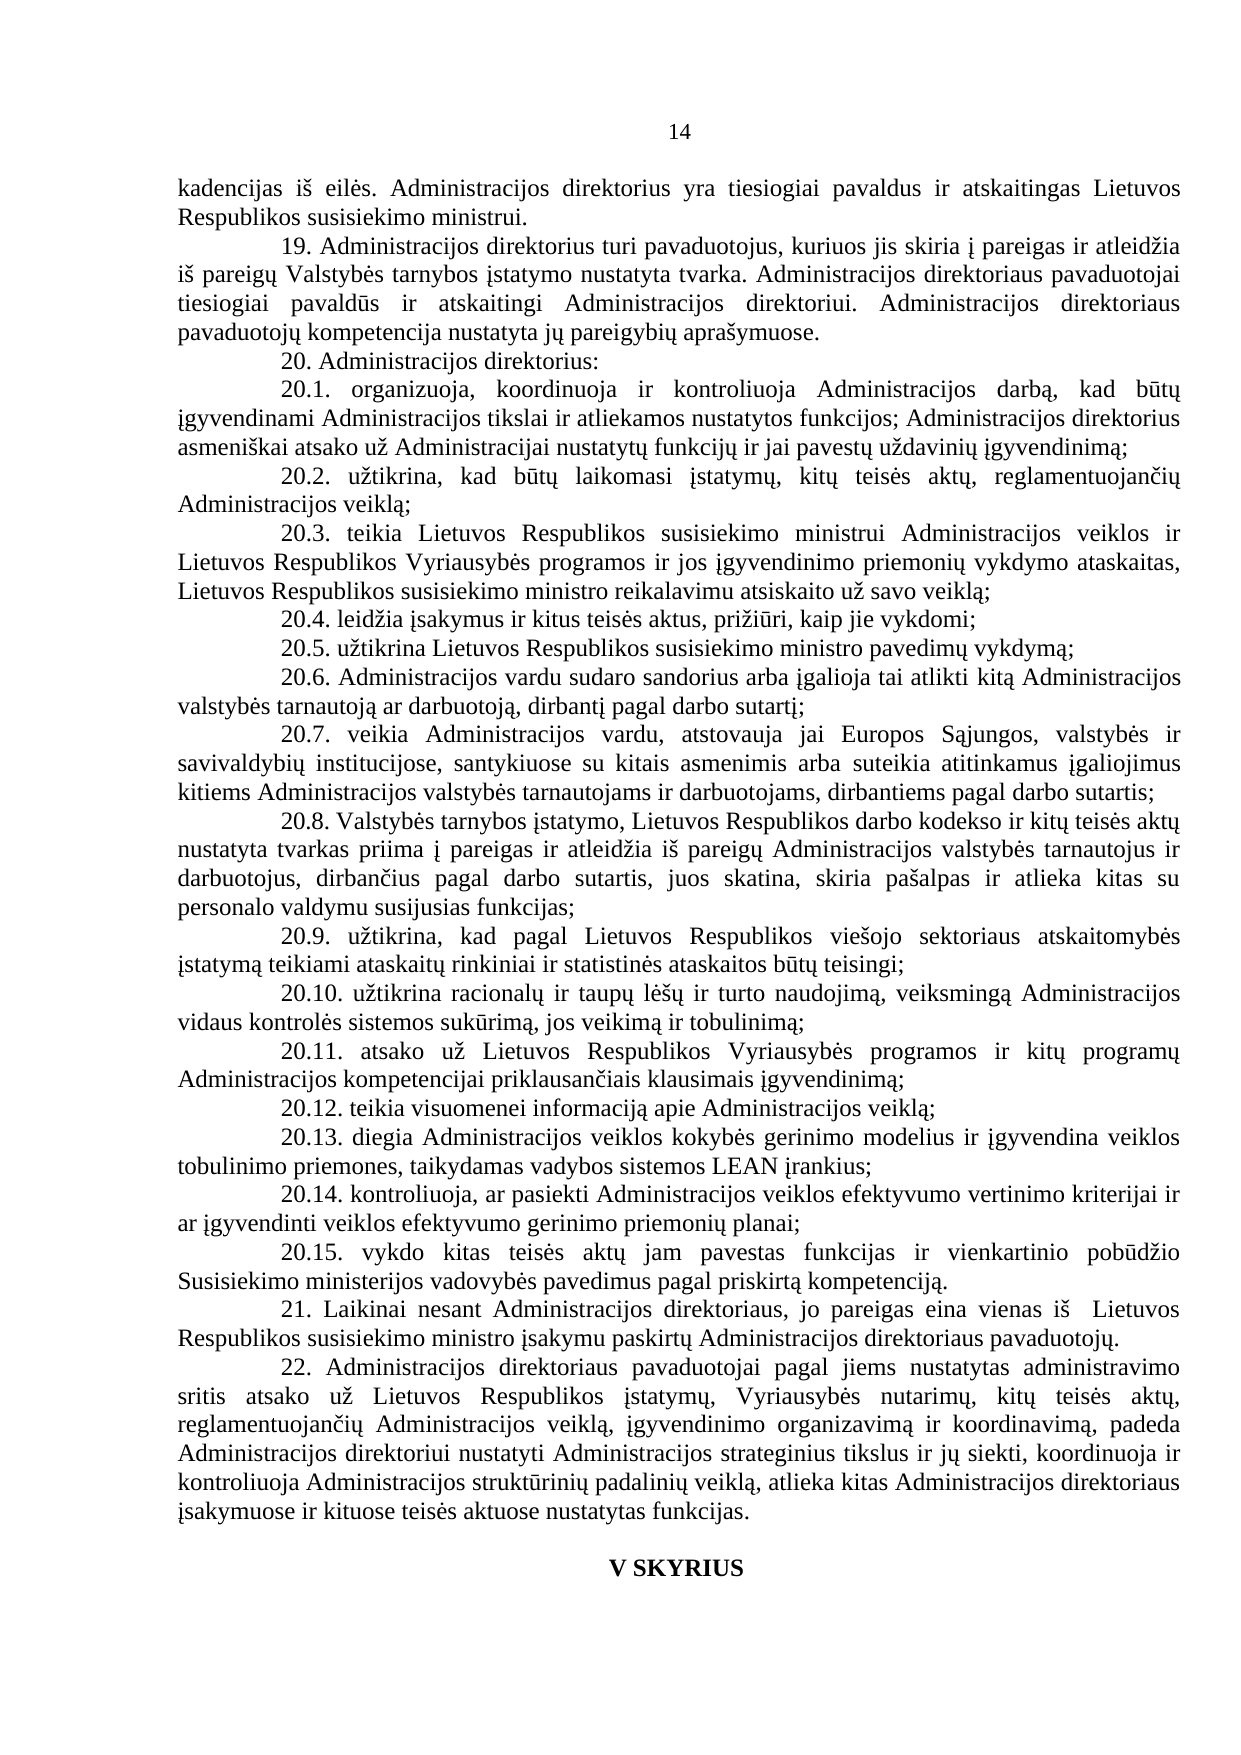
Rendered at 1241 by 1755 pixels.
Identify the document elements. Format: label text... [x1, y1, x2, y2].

text 19. Administracijos direktorius turi pavaduotojus, kuriuos jis skiria į pareigas ir atleidžia iš pareigų Valstybės tarnybos įstatymo nustatyta tvarka. Administracijos direktoriaus pavaduotojai tiesiogiai pavaldūs ir atskaitingi Administracijos direktoriui. Administracijos direktoriaus pavaduotojų kompetencija nustatyta jų pareigybių aprašymuose. [177, 231, 1181, 346]
text 20. Administracijos direktorius: [177, 346, 1181, 374]
text 20.8. Valstybės tarnybos įstatymo, Lietuvos Respublikos darbo kodekso ir kitų teisės aktų nustatyta tvarkas priima į pareigas ir atleidžia iš pareigų Administracijos valstybės tarnautojus ir darbuotojus, dirbančius pagal darbo sutartis, juos skatina, skiria pašalpas ir atlieka kitas su personalo valdymu susijusias funkcijas; [177, 806, 1181, 921]
text 20.13. diegia Administracijos veiklos kokybės gerinimo modelius ir įgyvendina veiklos tobulinimo priemones, taikydamas vadybos sistemos LEAN įrankius; [177, 1122, 1181, 1179]
text 22. Administracijos direktoriaus pavaduotojai pagal jiems nustatytas administravimo sritis atsako už Lietuvos Respublikos įstatymų, Vyriausybės nutarimų, kitų teisės aktų, reglamentuojančių Administracijos veiklą, įgyvendinimo organizavimą ir koordinavimą, padeda Administracijos direktoriui nustatyti Administracijos strateginius tikslus ir jų siekti, koordinuoja ir kontroliuoja Administracijos struktūrinių padalinių veiklą, atlieka kitas Administracijos direktoriaus įsakymuose ir kituose teisės aktuose nustatytas funkcijas. [177, 1352, 1181, 1524]
text 20.2. užtikrina, kad būtų laikomasi įstatymų, kitų teisės aktų, reglamentuojančių Administracijos veiklą; [177, 461, 1181, 518]
text 20.15. vykdo kitas teisės aktų jam pavestas funkcijas ir vienkartinio pobūdžio Susisiekimo ministerijos vadovybės pavedimus pagal priskirtą kompetenciją. [177, 1237, 1181, 1294]
text 20.1. organizuoja, koordinuoja ir kontroliuoja Administracijos darbą, kad būtų įgyvendinami Administracijos tikslai ir atliekamos nustatytos funkcijos; Administracijos direktorius asmeniškai atsako už Administracijai nustatytų funkcijų ir jai pavestų uždavinių įgyvendinimą; [177, 374, 1181, 461]
text V SKYRIUS [177, 1553, 1181, 1582]
text 20.10. užtikrina racionalų ir taupų lėšų ir turto naudojimą, veiksmingą Administracijos vidaus kontrolės sistemos sukūrimą, jos veikimą ir tobulinimą; [177, 978, 1181, 1036]
text 20.6. Administracijos vardu sudaro sandorius arba įgalioja tai atlikti kitą Administracijos valstybės tarnautoją ar darbuotoją, dirbantį pagal darbo sutartį; [177, 662, 1181, 719]
text 20.4. leidžia įsakymus ir kitus teisės aktus, prižiūri, kaip jie vykdomi; [177, 604, 1181, 633]
text 20.9. užtikrina, kad pagal Lietuvos Respublikos viešojo sektoriaus atskaitomybės įstatymą teikiami ataskaitų rinkiniai ir statistinės ataskaitos būtų teisingi; [177, 921, 1181, 978]
text kadencijas iš eilės. Administracijos direktorius yra tiesiogiai pavaldus ir atskaitingas Lietuvos Respublikos susisiekimo ministrui. [177, 173, 1181, 231]
text 20.7. veikia Administracijos vardu, atstovauja jai Europos Sąjungos, valstybės ir savivaldybių institucijose, santykiuose su kitais asmenimis arba suteikia atitinkamus įgaliojimus kitiems Administracijos valstybės tarnautojams ir darbuotojams, dirbantiems pagal darbo sutartis; [177, 719, 1181, 806]
text 20.11. atsako už Lietuvos Respublikos Vyriausybės programos ir kitų programų Administracijos kompetencijai priklausančiais klausimais įgyvendinimą; [177, 1036, 1181, 1093]
text 20.14. kontroliuoja, ar pasiekti Administracijos veiklos efektyvumo vertinimo kriterijai ir ar įgyvendinti veiklos efektyvumo gerinimo priemonių planai; [177, 1179, 1181, 1237]
text 20.5. užtikrina Lietuvos Respublikos susisiekimo ministro pavedimų vykdymą; [177, 633, 1181, 662]
text 20.12. teikia visuomenei informaciją apie Administracijos veiklą; [177, 1093, 1181, 1122]
text 21. Laikinai nesant Administracijos direktoriaus, jo pareigas eina vienas iš Lietuvos Respublikos susisiekimo ministro įsakymu paskirtų Administracijos direktoriaus pavaduotojų. [177, 1294, 1181, 1352]
text 20.3. teikia Lietuvos Respublikos susisiekimo ministrui Administracijos veiklos ir Lietuvos Respublikos Vyriausybės programos ir jos įgyvendinimo priemonių vykdymo ataskaitas, Lietuvos Respublikos susisiekimo ministro reikalavimu atsiskaito už savo veiklą; [177, 518, 1181, 604]
